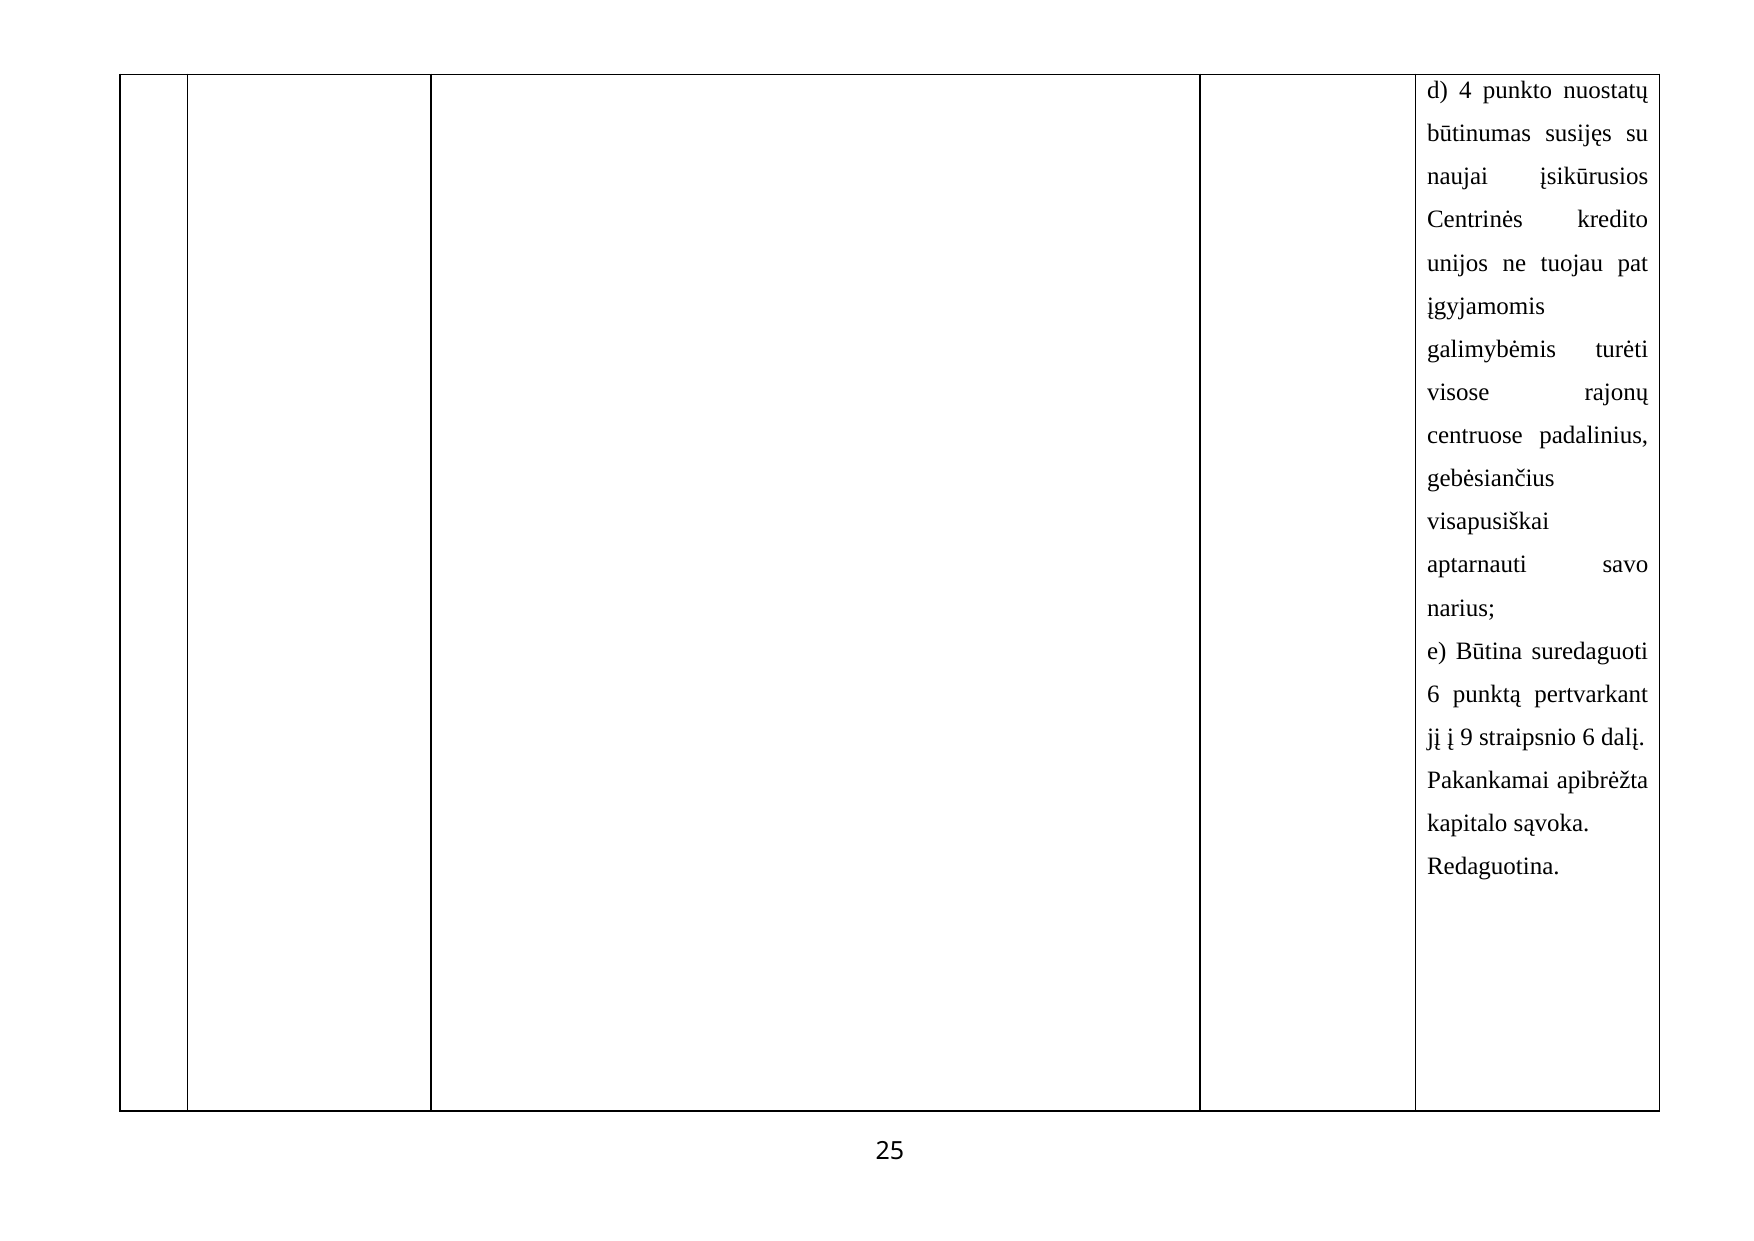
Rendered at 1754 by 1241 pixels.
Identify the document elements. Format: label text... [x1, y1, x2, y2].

table_cell a) Pajinio įnašo įmokėjimo terminų išdėstymas, atsižvelgiant į konkrečios kredito unijos finansines, galimybes, yra numatytas Centrinės kredito unijos įstatymo projekto 13 straipsnyje; b) Šiuo metu yra įsisteigusios 33 kredito unijos, tuo tarpu minimalus Centrinę kredito uniją steigiančių kredito unijų skaičius yra 20; c) Numatoma pritarti Vyriausybės 1999 12 15 posėdžio protokolo Nr. 55 išraše pateiktam pasiūlymui – nustatyti ilgesnį Centrinės kredito unijos steigimo terminą (iki 2001 metų pabaigos). a) Įgyvendinus Stabilizacijos fondo steigimo nuostatas iš šalies centrinio banko iš esmės būtų perimtos paskutinio skolintojo funkcijos kredito unijų atžvilgiu (2 straipsnio 7 dalis), kurias šis bankas vykdė iš esmės naudodamas valstybės finansinius išteklius. Todėl yra visiškai logiška nuostata, numatanti, kad vėliau jis funkcionuotų kaip savarankiškas paskutinio pasiskolinimo šaltinis; b) Argumentai dėl skolintų lėšų naudojimo pateikti žemiau (žr. Išvados rengėjų nuomonę dėl Vyriausybės pasiūlymo šiuo klausimu). a) Projekte atsižvelgta į Europos teisės departamento prie Lietuvos Respublikos Vyriausybės 1999 03 18 rašte Nr. 3-49 pateiktas pastabas dėl kredito institucijų kapitalo dydžio; b) Metodologijos klausimai spręstini poįstatiminiuose teisės aktuose. Centrinės kredito unijos steigimosi bei jos vystymosi pradžioje padalinių steigimo užsienyje klausimas neaktualus. Todėl šiuo metu galima atsisakyti teisės steigti padalinius užsienyje. Centrinės kredito unijos veiklos riziką, be kitą ko, paskolos kredito unijos likvidumui palaikyti teikimo sąlygos gana detaliai ir griežtai apibendrinamos įstatymo projekte. a) Centrinė kredito unija nėra valstybės institucija ir todėl jei negali būti perduotos valstybės funkcijos. Kredito įstaigų priežiūros funkcijas valstybė vykdo visose stabilios ekonomikos funkcionavimą palaikančiose šalyse. Išimtys praktikuojamos (pvz. Lenkijoje) ten, kur žemutinės grandies kredito įstaigos nėra savarankiški juridiniai asmenys. Mūsų šalies sąlygomis tokios išimtys negalėtų būti taikomos ir dėl dabartinio teisinio kredito unijų statuso (savarankiški juridiniai asmenys) ir dėl per menko dabartinių kredito unijų finansinio pajėgumo kad iš šių unijų lėšų būtų galima išlaikyti priežiūros aparatą; b) Papildytinas projekto 46 straipsnis numatant, priežiūrines sankcijas, taip pat šių sankcijų taikymo pagrindus bei priežiūros tvarką. Centrinė kredito unija iš esmės yra specializuotas kooperatinis bankas. Būtų nelogiška neleisti šiam bankui vykdyti bankų operacijų. Ši nuostata suformuluota vadovaujantis šiuo klausimu ilgametę patirti turinčių šalių (Kanada, Kipro Respublika, JAV) patirtimi. Kredito unijos, kaip ir banko, negalima palyginti paprastai įmonei ir mechaniškai taikyti jos įstatymą. Šį darbą turėtų atlikti priežiūros institucija, išleisdama atitinkamus savo teisės aktus. Redaguotina numatant, kad Centrinė kredito unija atlieka kitas kredito įstaigai būdingas funkcijas bei operacijas. a) Tikslintinos atitinkamos Kredito unijų įstatymo nuostatos, numatant galimybę skirti laikinąjį administratorių, taip pat taikyti kitas poveikio priemones (47 str); b) Redaguotina 6 straipsnio 1 dalies 3 ir 15 punktai. 8 straipsnio 1 dalyje sprendžiamas Centrinės kredito unijos vidaus registro tvarkymo klausimas. Iš 9 straipsnio 1 dalies 5 punkto būtina išbraukti žodžius “pagrindinių pajų taip pat…”. a) Būtina suderinti indėlio sutarties sąvoką su civilinio kodekso sąvokomis; b) Neįtvirtinus reikalavimo laikyti laisvas lėšas Centrinėje kredito unijoje būtų sunku įgyvendinti vieną iš pagrindinių kooperatinės bankininkystės tikslų – telkti savo narių pinigines lėšas narių ūkiniams ir socialiniams poreikiams tenkinti. Šis principas ypatingai aktualus kaimo kredito unijoms, kuriose narių poreikiai kreditoriams labai priklauso nuo kaimo darbų sezoniškumo ir lėšas šiuo atveju būtina persiskolinti iš miestuose veikiančių kredito unijų. Be to, Kredito unijų įstatymo 6 straipsnyje numatyta, kad kredito unijų dalyvavimą centrinės kredito unijoje reglamentuoja Centrinės kredito unijos įstatymas; c) Būtina suderinti sąvoką “laikyti” atsižvelgiant į Civilinio kodekso 4681 straipsnio nuostatas; d) 4 punkto nuostatų būtinumas susijęs su naujai įsikūrusios Centrinės kredito unijos ne tuojau pat įgyjamomis galimybėmis turėti visose rajonų centruose padalinius, gebėsiančius visapusiškai aptarnauti savo narius; e) Būtina suredaguoti 6 punktą pertvarkant jį į 9 straipsnio 6 dalį. Pakankamai apibrėžta kapitalo sąvoka. Redaguotina. Būtina žodžius “ir/ar” pakeisti žodžiais “ir šių kaštų’. Būtina redaguoti. Licencijos suteikimą reglamentuojančios atskiros nuostatos yra išdėstytos ne tik 20 straipsnyje, bet ir 16 straipsnyje. Todėl pasiūlymas nevisiškai pagrįstas. a) Sąvoka “finansinės paslaugos’ keistina į sąvoką “operacijos, kurioms atlikti išduodama licencija”; b) 5 straipsnio 1 dalies 19 punkto sąvoką “kitas funkcijas bei operacijas” konkretizuotina papildant žodžiais “kredito įstaigai būdingas”; c) 2 dalies 4 punkte numatytam išduoti leidimui kriterijai turėtų būti panašūs į visoms kitom kredito įstaigoms taikomus kriterijus, atsižvelgiant į Centrinės kredito unijos, vykdančios specialios paskirties banko funkcijas, ypatumus; d) Išbrauktina neaiški redakcija. Būtina išbraukti perteklinę teksto dalį. Redaguotina. Būtina patikslinti bei suredaguoti atskiras 3 ir 4 dalies nuostatas. a) atsižvelgiant į ypatingą centrinės kredito unijos reikšmę, visos kredito unijų sistemos likvidumui palaikyti bei iš šalies centrinio banko perimamai paskutinio pasiskolinimo šaltinio funkcijai atlikti, valstybinė priežiūros institucija neturėtų nusišalinti nuo atsakomybės priimant lemiamą sprendimą dėl centrinės kredito unijos likvidumo; b) būtina išbraukti perteklines teksto dalis bei konkretizuoti 5 dalį. a) Įstatymo projekto 36 straipsnio nuostatos numato pakankamą arsenalą priemonių kredito unijų likvidumo ir mokumo problemoms spręsti. Be to, kredito unijų veiklos priežiūrą taip pat privalo vykdyti ir atitinkama valstybės priežiūros institucija, kuri irgi turi pakankamus įgalinimus taikyti priežiūrines poveikio priemones; b) Konkretizuotinos 27 straipsnio 2 dalies 7 punkto nuostatos. Išbrauktini pertekliniai punktai bei redaguotini 6 ir 17 punktai. Turėtų būti įformintas raštiškas sutikimas. Reikalinga suderinti bei redaguoti 34 straipsnio nuostatas. a) 36 straipsnio 3 dalį papildyti sakiniu " Priežiūros institucija turi teisę priežiūros tikslais gautą informaciją pateikti Centrinei kredito unijai susitarime su ja nustatyta tvarka bei terminais"; b) Būtina redaguoti 36 straipsnio 8 dalį, taip pat papildyti 34 straipsnio 2 dalies 6 punktą, numatant, kad Centrinės kredito unijos valdyba, be kita ko, sudaro sandorius su kredito unijomis dėl paskolų suteikimo sutrikusiam kredito unijų mokumui atstatyti bei jų veiklos patikimumui užtikrinti. Reikalinga patikslinti redakciją. Redaguotina numatant, kad revizoriais gali būti asmenys, įgiję revizoriui reikalingą kvalifikaciją. Esminė kapitalus apibūdinanti dalis turėtų išlikti. Tikslintina nuoroda. [1416, 75, 1659, 1110]
table_cell [1201, 75, 1415, 1110]
table_cell [188, 75, 430, 1110]
table_cell [121, 75, 187, 1110]
table_cell Diskutuotinas klausimas dėl numatyto 10 000 Lt pajinio įnašo mokėjimo. Lietuvoje veikiančios kredito unijos nėra ekonomiškai stiprios, todėl gali atsirasti tikimybė, kad tik nedaugelis iš jų sugebės sumokėti numatomą pajinį įnašą. Atsižvelgiant į tai, Centrinės kredito unijos steigimo procesas gali užsitęsti ar atrodyti atskiroms unijoms nepatrauklus. Nepritariame iš valstybės lėšų formuojamo Stabilizacijos fondo idėjai, kadangi Centrinė kredito unija savo narių likvidumui ir (ar) mokumui palaikyti naudotų skolintas lėšas, problemos unijose būtų kompensuojamos svetimais pinigais, neturint garantijų, kad jos bus teigiamai išspręstos. Tai gali turėti neigiamos įtakos pačiai Centrinei unijai, kuriai, pablogėjus padėčiai, gali nepakakti nuosavo kapitalo saviems įsipareigojimams įvykdyti. Siūlytume, kad kredito unijų atskaitymai į Stabilizacijos fondą turėtų būti atliekami ir iš uždirbto pelno, t.y. kad tai būtų realūs piniginiai srautai, atsirandantys iš teigiamo kredito unijų finansinės veiklos rezultato. Manytume, kad Centrinės kredito unijos kapitalo struktūra turėtų atitikti Europos Sąjungos direktyvos Nr.89/299 reikalavimus, nes kapitalas yra pagrindinis veiksnys galimiems veiklos nuostoliams amortizuoti. Be to, įvairioms rizikoms amortizuoti I ar II ar III lygio kapitalai taikomi skirtingai. Reikia įvertinti ir tai, kad beveik visų veiklos riziką ribojančių normatyvų skaičiavimo metodologijoje skaičiuotinas kapitalas nustatomas būtent pagal šios direktyvos reikalavimus. Taip pat diskutuotina, ar tikslinga leisti steigti Centrinės kredito unijos padalinius užsienyje. Steigiant tokius padalinius, labai išaugtų Centrinės kredito unijos veiklos išlaidos. Tikėtis pelningos šių padalinių veiklos būtų pernelyg optimistiška, nes neaišku, kokias operacijas šie padaliniai galėtų vykdyti (jų apimtis greičiausia būtų nedidelė), gautų pajamų vargu ar užtektų padaliniams išlaikyti. Tai ne tik pablogintų Centrinės kredito unijos veiklos rodiklius, bet ir padidintų šios unijos veiklos rizikingumą. Taip pat neaišku, kaip tokių padalinių steigimas atsilieptų visam kredito unijų judėjimui Lietuvoje. Be to, pradėjus veikti Centrinės kredito unijos užsienio padaliniams, žymiai išsiplėstų veiklos spektras, apimdamas ne tik vietos, bet ir tarptautinę rinką. Tuo būdu tokioms kredito įstaigoms, mūsų nuomone, būtų pilnai taikomi ES direktyvų reikalavimai ir ypatingai dėl kapitalo bazės. Nuostata, jog paskolos kredito unijos likvidumui palaikyti dydis neturi viršyti 5 procentų Centrinės kredito unijos turto, mūsų nuomone, yra gana rizikinga, t.y. šis procentas nuo viso turto yra pernelyg didelis. Nepriimtinas kredito unijų priežiūros dubliavimas. Vadovaujantis LR kredito unijų įstatymu, Lietuvos bankas prižiūri kredito unijų veiklą, “kol bus sukurta savaveiksmė kredito unijų veiklos priežiūros institucija ir patvirtinti jos nuostatai”. Atsižvelgdami į tai, siūlome, kad kredito unijų priežiūrą vykdytų Centrinė kredito unija savarankiškai, o Centrinę kredito uniją prižiūrėtų centrinis bankas. 46 str. pavadinime numatytos priežiūrinės sankcijos, tačiau pačiame straipsnyje nekalbama nei apie poveikio priemones, nei apie priežiūros pagrindus. Abejotina 2 straipsnio 1 dalies antro sakinio nuostata dėl vertimosi indėlių ir kitų grąžintinų lėšų priėmimu. Manytume, kad tai banko operacija. Svarstytina, ar tinkamai apibrėžta “sutrikusio kredito unijos mokumo” sąvoka, nes pagal Įmonių bankroto įstatymą įmonė, kai jos finansiniai įsipareigojimai lygūs jos turtui ar jį viršija, laikoma nemokia. Minėto įstatymo 5 straipsnyje reikėtų atskirti operacijas, kurioms atlikti reikalinga licencija, ir kitas funkcijas. Tikslintinas 5 straipsnio 1 dalies 19 punktas. Operacijos, kurias turi teisę atlikti unija, turėtų būti nustatytos įstatyme. Siūlome išbraukti 5 straipsnio 1 dalies 20 punktą, nes neaišku, kokia dar veikla, kuri nenumatyta įstatyme, galima užsiimti, tuo labiau, kad 16 str. 1 dalyje numatyta, jog Centrinė kredito unija gali vykdyti visas funkcijas ir teikti paslaugas, numatytas 5 str., tik gavusi priežiūros institucijos leidimą. Taisytini: 6 straipsnio 1 punktas (įstatymuose nenustatyta galimybė skirti kredito unijos laikinąjį administratorių), 3 punktas (tikslintinas sąskaitos pavadinimas), 15 punktas (palūkanos turėtų būti mokamos už kitų asmenų sąskaitose, atidarytose Centrinėje kredito unijoje, esančias lėšas). Siūlome 8 straipsnio pirmą dalį derinti su 2 ir 7 straipsnių nuostatomis. Abejotina, ar “turėti pagrindinį pajų” yra teisė, o ne pareiga (9 straipsnio 1 dalies 5 punktas). Taisytinas 9 straipsnio 5 dalies 2 punktas (brauktinas žodis “laikymo”), 3 punktas (abejotina, ar pagrįstas reikalavimas laikyti lėšas tik Centrinėje kredito unijoje. Toks kredito unijų teisės atsidaryti sąskaitas ribojimas nenumatytas ir kredito unijų įstatyme. Be to, nevisiškai aiški sąvokos ”laikyti” prasmė), 4 punktas (pateiktame Kredito unijų įstatymo projekto 7 straipsnyje iš viso nenumatyta tokia teisė), 6 punktas (čia ne unijos nario pareiga). Atsižvelgiant į 2 straipsnyje pateiktą pagrindinio kapitalo sąvoką, svarstytina, ar tinkamai suformuluota 11 straipsnio 2 dalis. 12 straipsnio 9 dalyje reikėtų nurodyti, kur steigėjus atstovaus jų įgalioti atstovai, arba iš viso išbraukti šią dalį. Tikslintina 13 straipsnio 1 dalies 7 punkto nuostata “ir/ar nurašymas steigėjų sąskaita”. Nesuprantama, kodėl 13 straipsnio 2 dalyje (taip pat ir daugelyje kitų įstatymo projekto straipsnių) kartu naudojami jungtukai “ir/ar”, nes iš pateiktos redakcijos galima daryti išvadą, kad norima suteikti teisę atsidaryti vieną sąskaitą ir Lietuvos banke, ir komerciniame banke (vargu ar tai įmanoma). 15 straipsnio reikalavimus tikslinga iškelti prie licencijos suteikimą reglamentuojančių nuostatų. 16 straipsnyje tikslintina neaiški ir niekur kitur įstatymo projekte neminima sąvoka “finansinės paslaugos” (įstatymo projekte reikėtų apsispręsti dėl sąvokų “veiklos rūšis”, “operacijos”, “finansinės paslaugos”, “funkcijos” vartojimo, nes daugeliu atveju tie patys dalykai vadinami skirtingai). Be to, taisytinas 2 dalies 4 punktas (nepagrįstai (nėra jokių kriterijų išduoti leidimą) varžo kreditoriaus teisę kreiptis į teismą dėl bankroto bylos iškėlimo nemokiai unijai), 6 punktas (visiškai neaiški redakcija). Neaišku, kokiu tikslu 18 straipsnio 2 dalies 3 punkte vardijama, kas turėtų būti įstatuose, jeigu tai išsamiai nustatyta 17 straipsnyje. Tikslintinas 19 straipsnis, kadangi registraciją atlieka rejestro tvarkytojas. Taisytini 20 straipsnio 3 dalies 4 punktas (įstatymo projekte nenumatyta, kad skirti ar rinkti vadovus reikalingas leidimas), 7, 9, 10 punktai (priežiūros institucijai turėtų būti svarbus ne pats patvirtinimas, o duomenys apie šiuose punktuose nurodytų reikalavimų įvykdymą), 11 punktas (tikslintina nuostata “kai kurios kitos finansinės paslaugos”). Be to, 20 straipsnio 4 dalis derintina su 16 straipsnio 1 dalimi. Neaišku, kodėl ribojama visuotinio susirinkimo teisė priimti sprendimą dėl unijos likvidavimo (21 straipsnio 1 dalies 1 punktas). Įstatymo projekte reikėtų nustatyti atvejus, kada visuotinis susirinkimas privalo priimti sprendimą uniją likviduoti, pvz., atšaukus licenciją. Be to, taisytinos 21 straipsnio 3 ir 4 dalys (kartojasi tos pačios normos), 4 dalies 1 punktas (neaišku, kuo skiriasi uniją įregistravusi institucija ir rejestro tvarkytojas), 5 dalis (neaišku, kokie įstatymai reglamentuoja kredito unijų likvidavimą). Projekto 22 straipsnio 4 dalyje numatyta, kad Centrinė kredito unija gali teikti paskolas likvidumui palaikyti Centrinės kredito unijos narėms pusės metų laikotarpiui bei papildomai pratęsti šią paskolą dar pusės metų laikotarpiui. Įstatyme nėra apibrėžta, kokių veiksmų turėtų imtis Centrinė kredito unija tuo atveju, jei kredito unija, turinti likvidumo problemų, negalės grąžinti jai suteiktos paskolos likvidumui palaikyti. Siūlome įstatyme numatyti, kokių priemonių šiuo atveju turėtų imtis Centrinė kredito unija. Be to, tikslintina 22 straipsnio 6 dalies nuoroda, kadangi 27 straipsnio 2 dalies 7 punkte nėra normų, kuriomis galima būtų vadovautis. Iš 28 straipsnio 2 dalies 1 ir 2 punktų galima daryti išvadą, kad susirinkimas turi būti sušauktas visais atvejais, kai numatoma spręsti visuotinio susirinkimo kompetencijai priskirtus klausimus, todėl šią dalį reikėtų papildyti visais 27 straipsnyje nurodytais klausimais arba išbraukti 1 ir 2 punktus. Be to, pagrindas sušaukti susirinkimą turėtų būti ne kreipimasis į teismą, o teismo sprendimas (28 straipsnio 2 dalies 6 ir 7 punktai). Projekto 30 straipsnio 4 dalyje nustatoma, jog visuotinis Centrinės kredito unijos susirinkimas gali būti šaukiamas nesilaikant prieš tai nustatytų terminų, jei visi Centrinės kredito unijos nariai su tuo sutinka. Tačiau šiuo atveju nėra apibrėžiama, kokiu būdu toks sutikimas yra įforminamas. Siūlytume apibrėžti, kokiu būdu toks sutikimas turėtų būti įforminamas. Taisytini 34 straipsnio 2 dalies 4 punktas (tikslintinos nuorodos, nes minimuose straipsniuose nėra normų, kuriomis galima būtų vadovautis), 5 punktas (derintinas su 39 straipsnio 1 dalimi). Šio straipsnio 10 punkte nustatyta, jog valdyba investuoja laisvas Centrinės kredito unijos lėšas į VVP, Lietuvos banko vertybinius popierius ir kitas likvidžias investicijas, kai tuo tarpu 5 straipsnio 1 dalyje prie Centrinės kredito unijos funkcijų nustatoma, kad laisvos lėšos investuojamos į VVP, Lietuvos banko vertybinius popierius bei užsienio valstybių, turinčių aukščiausio lygio reitingą (A grupės šalys), vyriausybių vertybinius popierius. Todėl siūlytume 34 straipsnio 10 punktą išdėstyti taip pat, kaip ir 5 straipsnio 1 dalį. 36 straipsnio 3 dalyje reikėtų aiškiau nustatyti, ar priežiūros institucija turi teisę priežiūros tikslais gautą informaciją pateikti Centrinei kredito unijai, nes tokia informacija gali būti teikiama tik įstatymų nustatytais atvejais ir tvarka. Be to, neaišku, kas atliks 36 straipsnio 8 ir 9 dalyse nustatytus reikalavimus. Tikslintina 37 straipsnio 1 dalis, nes už unijos darbuotojų padarytą žalą tretiesiems asmenims turėtų atsakyti pati unija. Tikslintinas 38 straipsnio 2 dalies pirmasis sakinys, nes vadovaujantis šio straipsnio 1 dalimi, minėtame sakinyje išdėstytas sąlygas atitinka visi revizijų komisijos nariai. Be to, šioje dalyje tikslintina, kokia kvalifikacija reikalinga revizoriui ir sąvokos “administratorius” reikšmė. Brauktina 41 straipsnio 1 dalis, nes pagrindinio kapitalo sąvoka apibrėžta 2 straipsnyje. 44 straipsnio 4 dalyje tikslintina nuoroda į 3 dalį, kadangi joje nekalbama apie dividendų mokėjimą. [432, 75, 1199, 1110]
